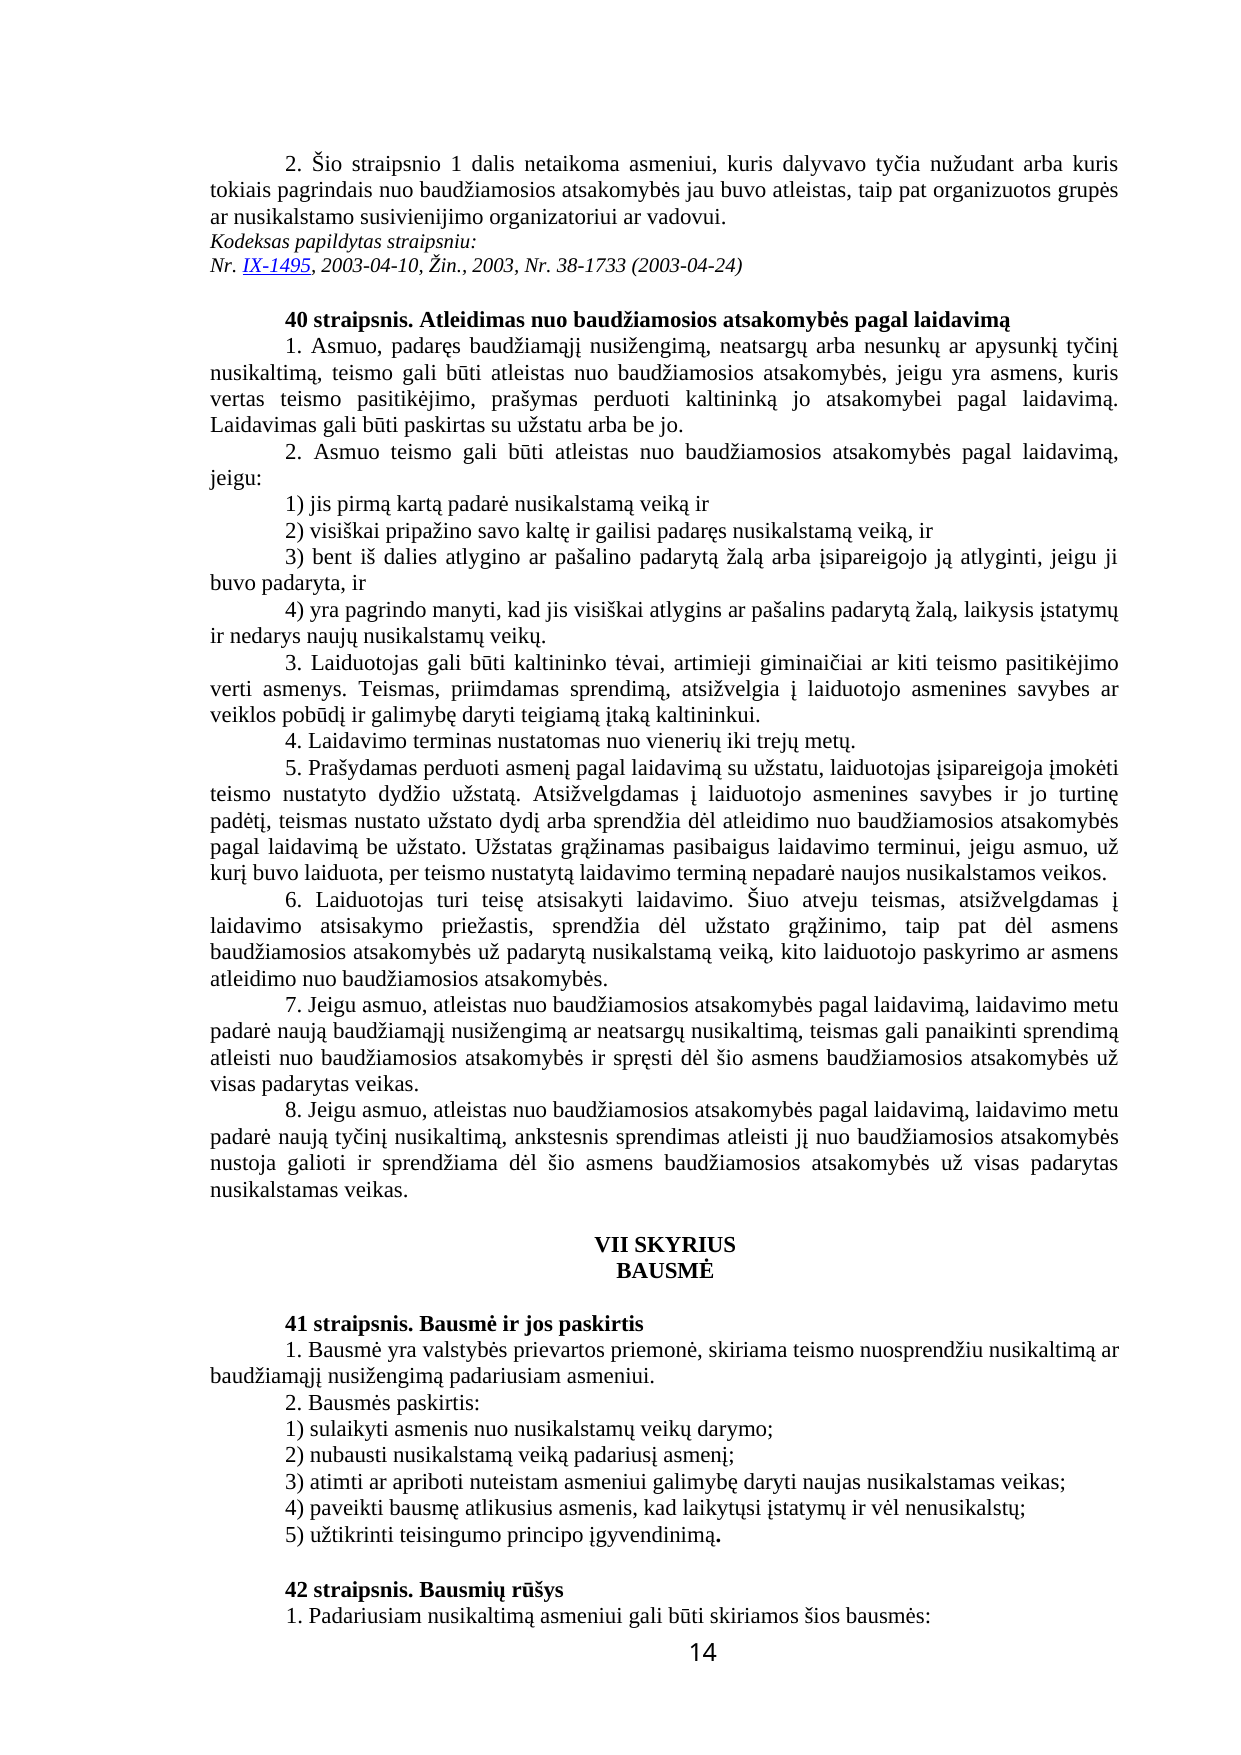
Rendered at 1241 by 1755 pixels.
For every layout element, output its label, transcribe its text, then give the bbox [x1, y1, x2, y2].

text 2) nubausti nusikalstamą veiką padariusį asmenį; [210, 1442, 1120, 1468]
text 4. Laidavimo terminas nustatomas nuo vienerių iki trejų metų. [210, 728, 1120, 754]
text Nr. IX-1495, 2003-04-10, Žin., 2003, Nr. 38-1733 (2003-04-24) [210, 253, 1120, 277]
text 5) užtikrinti teisingumo principo įgyvendinimą. [210, 1521, 1120, 1547]
text 1) jis pirmą kartą padarė nusikalstamą veiką ir [210, 490, 1120, 517]
text VII SKYRIUS [210, 1231, 1120, 1257]
text 1) sulaikyti asmenis nuo nusikalstamų veikų darymo; [210, 1415, 1120, 1442]
text 2. Asmuo teismo gali būti atleistas nuo baudžiamosios atsakomybės pagal laidavimą, jeigu: [210, 438, 1120, 490]
text 42 straipsnis. Bausmių rūšys [210, 1576, 1120, 1602]
text 1. Padariusiam nusikaltimą asmeniui gali būti skiriamos šios bausmės: [210, 1602, 1106, 1628]
text Kodeksas papildytas straipsniu: [210, 229, 1120, 253]
text BAUSMĖ [210, 1257, 1120, 1283]
text 2) visiškai pripažino savo kaltę ir gailisi padaręs nusikalstamą veiką, ir [210, 517, 1120, 543]
text 7. Jeigu asmuo, atleistas nuo baudžiamosios atsakomybės pagal laidavimą, laidavimo metu padarė naują baudžiamąjį nusižengimą ar neatsargų nusikaltimą, teismas gali panaikinti sprendimą atleisti nuo baudžiamosios atsakomybės ir spręsti dėl šio asmens baudžiamosios atsakomybės už visas padarytas veikas. [210, 991, 1120, 1097]
text 3) atimti ar apriboti nuteistam asmeniui galimybę daryti naujas nusikalstamas veikas; [210, 1468, 1120, 1494]
text 6. Laiduotojas turi teisę atsisakyti laidavimo. Šiuo atveju teismas, atsižvelgdamas į laidavimo atsisakymo priežastis, sprendžia dėl užstato grąžinimo, taip pat dėl asmens baudžiamosios atsakomybės už padarytą nusikalstamą veiką, kito laiduotojo paskyrimo ar asmens atleidimo nuo baudžiamosios atsakomybės. [210, 886, 1120, 991]
text 40 straipsnis. Atleidimas nuo baudžiamosios atsakomybės pagal laidavimą [210, 306, 1120, 332]
text 5. Prašydamas perduoti asmenį pagal laidavimą su užstatu, laiduotojas įsipareigoja įmokėti teismo nustatyto dydžio užstatą. Atsižvelgdamas į laiduotojo asmenines savybes ir jo turtinę padėtį, teismas nustato užstato dydį arba sprendžia dėl atleidimo nuo baudžiamosios atsakomybės pagal laidavimą be užstato. Užstatas grąžinamas pasibaigus laidavimo terminui, jeigu asmuo, už kurį buvo laiduota, per teismo nustatytą laidavimo terminą nepadarė naujos nusikalstamos veikos. [210, 754, 1120, 886]
text 1. Asmuo, padaręs baudžiamąjį nusižengimą, neatsargų arba nesunkų ar apysunkį tyčinį nusikaltimą, teismo gali būti atleistas nuo baudžiamosios atsakomybės, jeigu yra asmens, kuris vertas teismo pasitikėjimo, prašymas perduoti kaltininką jo atsakomybei pagal laidavimą. Laidavimas gali būti paskirtas su užstatu arba be jo. [210, 332, 1120, 438]
text 41 straipsnis. Bausmė ir jos paskirtis [210, 1310, 1120, 1336]
text 1. Bausmė yra valstybės prievartos priemonė, skiriama teismo nuosprendžiu nusikaltimą ar baudžiamąjį nusižengimą padariusiam asmeniui. [210, 1336, 1120, 1389]
text 2. Šio straipsnio 1 dalis netaikoma asmeniui, kuris dalyvavo tyčia nužudant arba kuris tokiais pagrindais nuo baudžiamosios atsakomybės jau buvo atleistas, taip pat organizuotos grupės ar nusikalstamo susivienijimo organizatoriui ar vadovui. [210, 150, 1120, 229]
text 2. Bausmės paskirtis: [210, 1389, 1120, 1415]
text 4) yra pagrindo manyti, kad jis visiškai atlygins ar pašalins padarytą žalą, laikysis įstatymų ir nedarys naujų nusikalstamų veikų. [210, 596, 1120, 648]
text 8. Jeigu asmuo, atleistas nuo baudžiamosios atsakomybės pagal laidavimą, laidavimo metu padarė naują tyčinį nusikaltimą, ankstesnis sprendimas atleisti jį nuo baudžiamosios atsakomybės nustoja galioti ir sprendžiama dėl šio asmens baudžiamosios atsakomybės už visas padarytas nusikalstamas veikas. [210, 1097, 1120, 1202]
text 3. Laiduotojas gali būti kaltininko tėvai, artimieji giminaičiai ar kiti teismo pasitikėjimo verti asmenys. Teismas, priimdamas sprendimą, atsižvelgia į laiduotojo asmenines savybes ar veiklos pobūdį ir galimybę daryti teigiamą įtaką kaltininkui. [210, 648, 1120, 728]
text 4) paveikti bausmę atlikusius asmenis, kad laikytųsi įstatymų ir vėl nenusikalstų; [210, 1494, 1120, 1521]
text 3) bent iš dalies atlygino ar pašalino padarytą žalą arba įsipareigojo ją atlyginti, jeigu ji buvo padaryta, ir [210, 543, 1120, 596]
